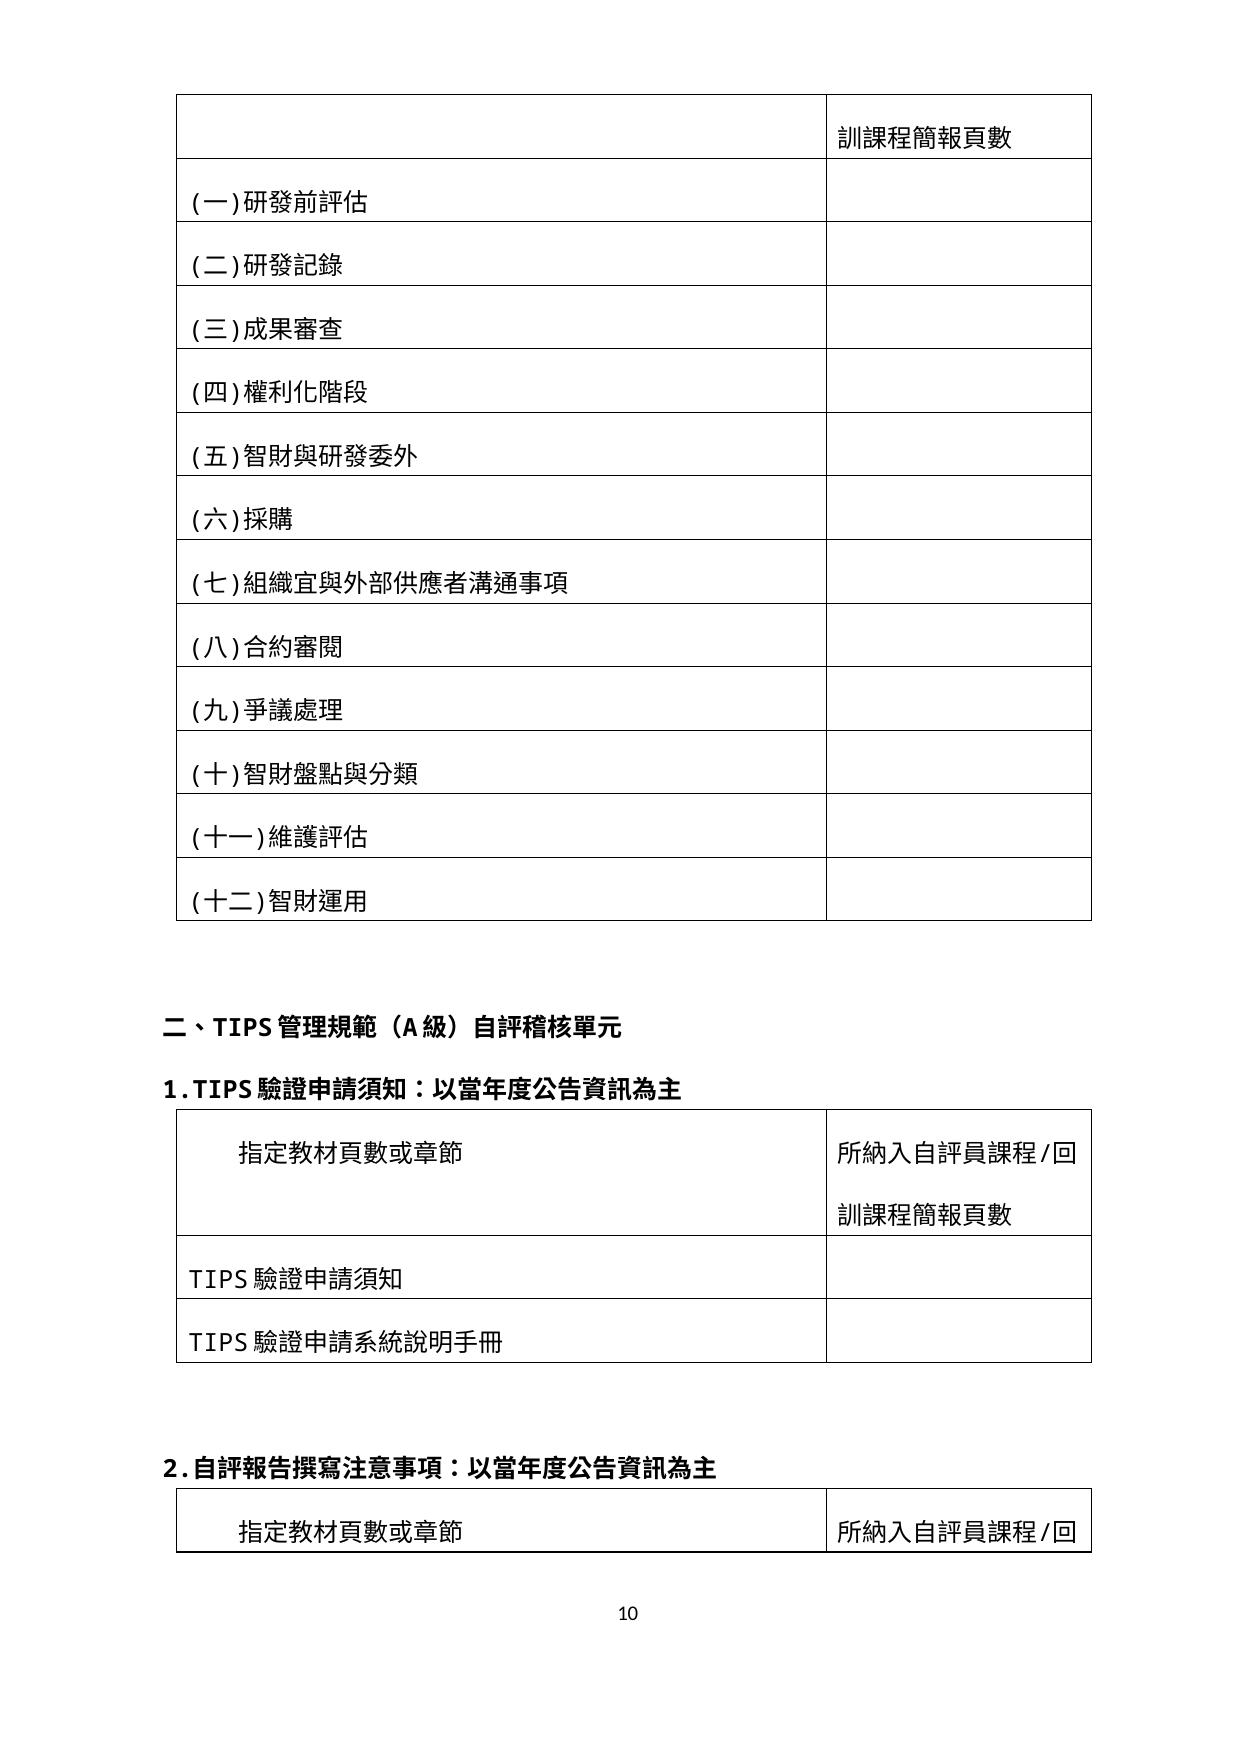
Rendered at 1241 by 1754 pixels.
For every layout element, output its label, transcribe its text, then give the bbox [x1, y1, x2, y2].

table_cell (十二)智財運用 [177, 858, 826, 920]
table_cell [827, 731, 1091, 793]
table_cell (八)合約審閱 [177, 604, 826, 666]
table_cell TIPS驗證申請須知 [177, 1236, 826, 1298]
table_cell [827, 794, 1091, 857]
table_cell (四)權利化階段 [177, 349, 826, 412]
text 二、TIPS管理規範（A級）自評稽核單元 [162, 984, 1093, 1046]
table_cell [827, 222, 1091, 285]
text 1.TIPS驗證申請須知：以當年度公告資訊為主 [162, 1046, 1093, 1109]
table_cell (三)成果審查 [177, 286, 826, 348]
table_header 訓課程簡報頁數 [827, 95, 1091, 158]
table_cell (七)組織宜與外部供應者溝通事項 [177, 540, 826, 602]
table_cell [827, 1299, 1091, 1362]
text 2.自評報告撰寫注意事項：以當年度公告資訊為主 [162, 1425, 1093, 1488]
table_cell TIPS驗證申請系統說明手冊 [177, 1299, 826, 1362]
table_cell (十)智財盤點與分類 [177, 731, 826, 793]
table_header 指定教材頁數或章節 [177, 1489, 826, 1551]
table_cell (一)研發前評估 [177, 159, 826, 221]
table_cell [827, 858, 1091, 920]
table_cell (十一)維護評估 [177, 794, 826, 857]
table_cell [827, 476, 1091, 539]
table_header 所納入自評員課程/回 [827, 1489, 1091, 1551]
table_cell [827, 604, 1091, 666]
table_cell [827, 667, 1091, 729]
table_cell [827, 413, 1091, 475]
table_cell (九)爭議處理 [177, 667, 826, 729]
table_header [177, 95, 826, 158]
table_cell [827, 540, 1091, 602]
table_header 指定教材頁數或章節 [177, 1110, 826, 1235]
table_cell (六)採購 [177, 476, 826, 539]
table_cell [827, 1236, 1091, 1298]
table_header 所納入自評員課程/回訓課程簡報頁數 [827, 1110, 1091, 1235]
table_cell (二)研發記錄 [177, 222, 826, 285]
table_cell (五)智財與研發委外 [177, 413, 826, 475]
table_cell [827, 286, 1091, 348]
table_cell [827, 159, 1091, 221]
table_cell [827, 349, 1091, 412]
